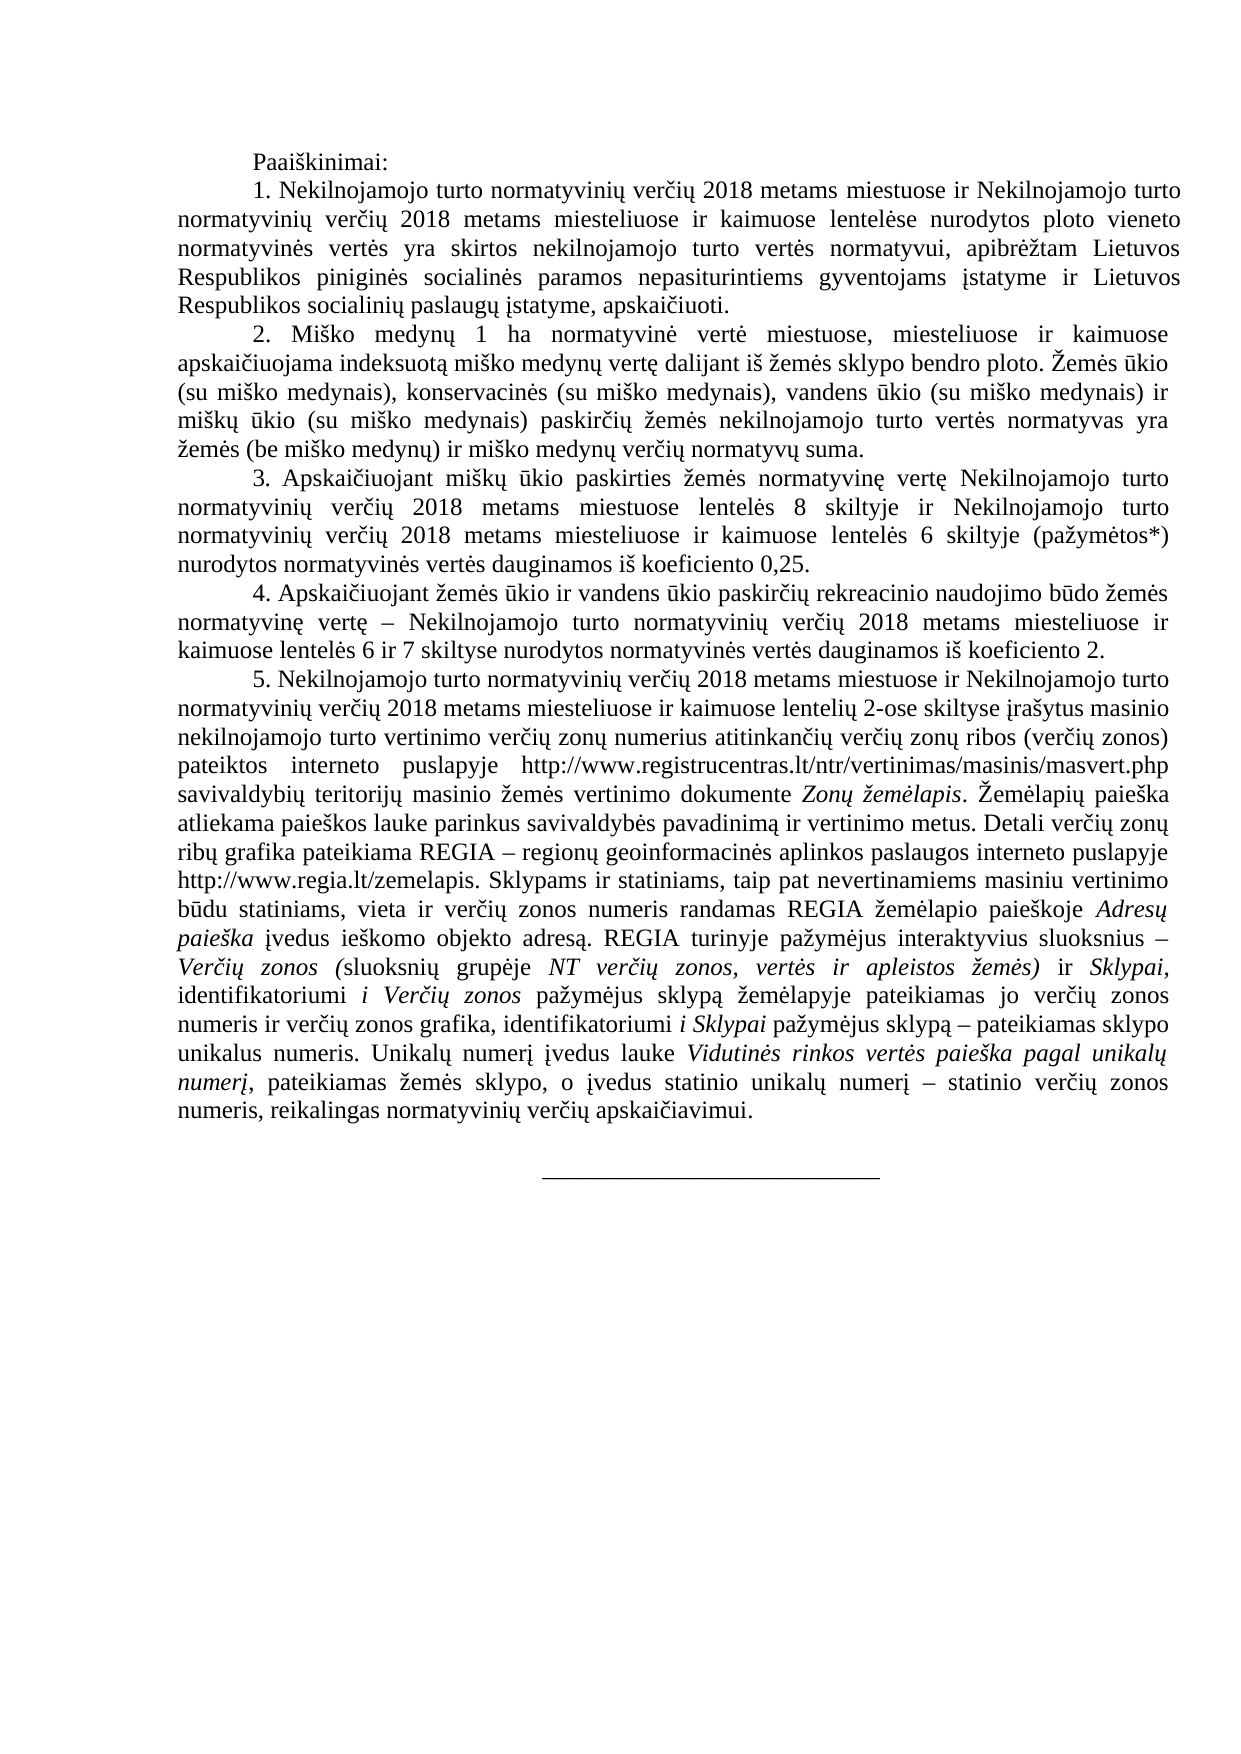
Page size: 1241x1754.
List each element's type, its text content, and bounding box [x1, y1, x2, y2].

text 5. Nekilnojamojo turto normatyvinių verčių 2018 metams miestuose ir Nekilnojamojo turto normatyvinių verčių 2018 metams miesteliuose ir kaimuose lentelių 2-ose skiltyse įrašytus masinio nekilnojamojo turto vertinimo verčių zonų numerius atitinkančių verčių zonų ribos (verčių zonos) pateiktos interneto puslapyje http://www.registrucentras.lt/ntr/vertinimas/masinis/masvert.php savivaldybių teritorijų masinio žemės vertinimo dokumente Zonų žemėlapis. Žemėlapių paieška atliekama paieškos lauke parinkus savivaldybės pavadinimą ir vertinimo metus. Detali verčių zonų ribų grafika pateikiama REGIA – regionų geoinformacinės aplinkos paslaugos interneto puslapyje http://www.regia.lt/zemelapis. Sklypams ir statiniams, taip pat nevertinamiems masiniu vertinimo būdu statiniams, vieta ir verčių zonos numeris randamas REGIA žemėlapio paieškoje Adresų paieška įvedus ieškomo objekto adresą. REGIA turinyje pažymėjus interaktyvius sluoksnius – Verčių zonos (sluoksnių grupėje NT verčių zonos, vertės ir apleistos žemės) ir Sklypai, identifikatoriumi i Verčių zonos pažymėjus sklypą žemėlapyje pateikiamas jo verčių zonos numeris ir verčių zonos grafika, identifikatoriumi i Sklypai pažymėjus sklypą – pateikiamas sklypo unikalus numeris. Unikalų numerį įvedus lauke Vidutinės rinkos vertės paieška pagal unikalų numerį, pateikiamas žemės sklypo, o įvedus statinio unikalų numerį – statinio verčių zonos numeris, reikalingas normatyvinių verčių apskaičiavimui. [177, 664, 1169, 1124]
text 3. Apskaičiuojant miškų ūkio paskirties žemės normatyvinę vertę Nekilnojamojo turto normatyvinių verčių 2018 metams miestuose lentelės 8 skiltyje ir Nekilnojamojo turto normatyvinių verčių 2018 metams miesteliuose ir kaimuose lentelės 6 skiltyje (pažymėtos*) nurodytos normatyvinės vertės dauginamos iš koeficiento 0,25. [177, 463, 1169, 578]
text Paaiškinimai: [177, 147, 1169, 176]
text 4. Apskaičiuojant žemės ūkio ir vandens ūkio paskirčių rekreacinio naudojimo būdo žemės normatyvinę vertę – Nekilnojamojo turto normatyvinių verčių 2018 metams miesteliuose ir kaimuose lentelės 6 ir 7 skiltyse nurodytos normatyvinės vertės dauginamos iš koeficiento 2. [177, 578, 1169, 664]
text 1. Nekilnojamojo turto normatyvinių verčių 2018 metams miestuose ir Nekilnojamojo turto normatyvinių verčių 2018 metams miesteliuose ir kaimuose lentelėse nurodytos ploto vieneto normatyvinės vertės yra skirtos nekilnojamojo turto vertės normatyvui, apibrėžtam Lietuvos Respublikos piniginės socialinės paramos nepasiturintiems gyventojams įstatyme ir Lietuvos Respublikos socialinių paslaugų įstatyme, apskaičiuoti. [177, 176, 1181, 319]
text 2. miško medynų 1 ha normatyvinė vertė miestuose, miesteliuose ir kaimuose apskaičiuojama indeksuotą miško medynų vertę dalijant iš žemės sklypo bendro ploto. Žemės ūkio (su miško medynais), konservacinės (su miško medynais), vandens ūkio (su miško medynais) ir miškų ūkio (su miško medynais) paskirčių žemės nekilnojamojo turto vertės normatyvas yra žemės (be miško medynų) ir miško medynų verčių normatyvų suma. [177, 319, 1169, 463]
text ___________________________ [177, 1153, 1169, 1182]
